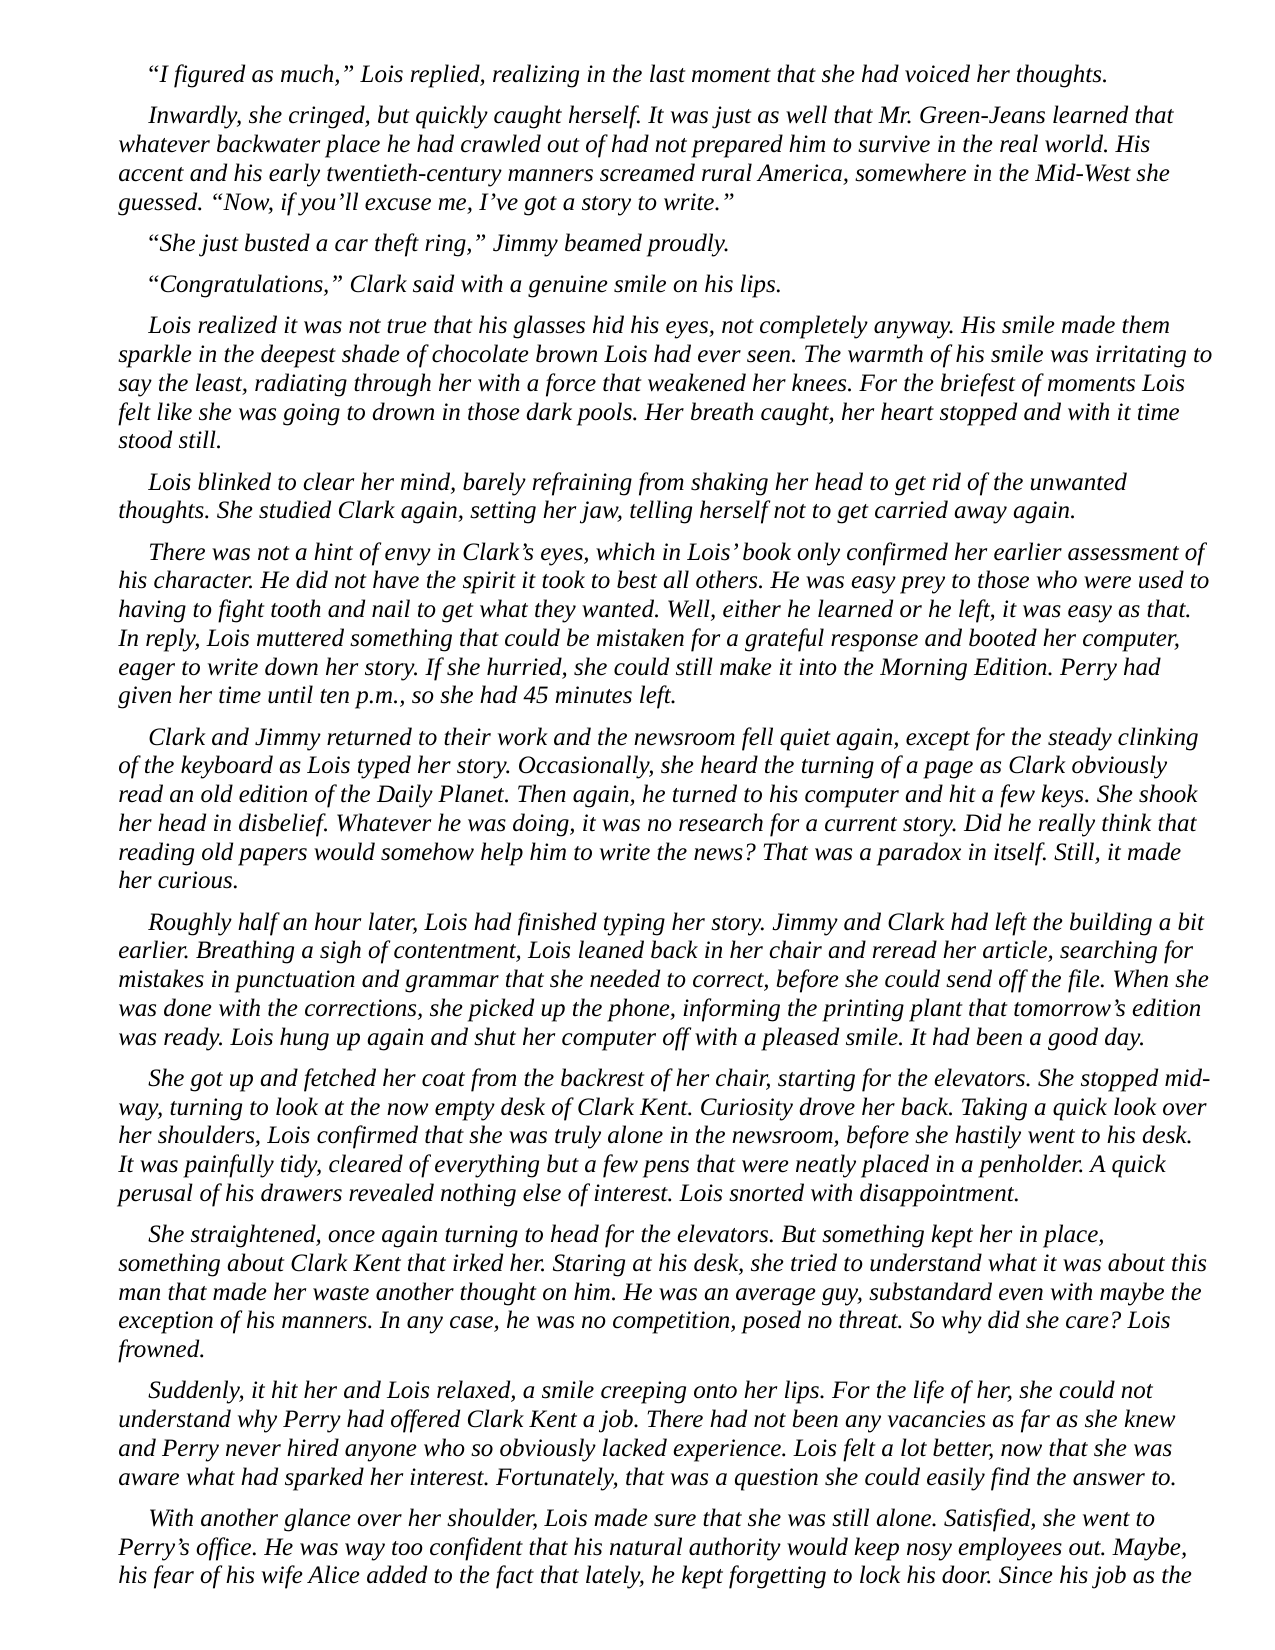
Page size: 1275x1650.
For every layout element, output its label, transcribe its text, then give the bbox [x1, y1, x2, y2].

text Lois realized it was not true that his glasses hid his eyes, not completely anyway. His smile made them sparkle in the deepest shade of chocolate brown Lois had ever seen. The warmth of his smile was irritating to say the least, radiating through her with a force that weakened her knees. For the briefest of moments Lois felt like she was going to drown in those dark pools. Her breath caught, her heart stopped and with it time stood still. [118, 310, 1216, 454]
text She got up and fetched her coat from the backrest of her chair, starting for the elevators. She stopped mid-way, turning to look at the now empty desk of Clark Kent. Curiosity drove her back. Taking a quick look over her shoulders, Lois confirmed that she was truly alone in the newsroom, before she hastily went to his desk. It was painfully tidy, cleared of everything but a few pens that were neatly placed in a penholder. A quick perusal of his drawers revealed nothing else of interest. Lois snorted with disappointment. [118, 1063, 1216, 1207]
text “I figured as much,” Lois replied, realizing in the last moment that she had voiced her thoughts. [118, 59, 1216, 88]
text “She just busted a car theft ring,” Jimmy beamed proudly. [118, 228, 1216, 257]
text Suddenly, it hit her and Lois relaxed, a smile creeping onto her lips. For the life of her, she could not understand why Perry had offered Clark Kent a job. There had not been any vacancies as far as she knew and Perry never hired anyone who so obviously lacked experience. Lois felt a lot better, now that she was aware what had sparked her interest. Fortunately, that was a question she could easily find the answer to. [118, 1375, 1216, 1490]
text There was not a hint of envy in Clark’s eyes, which in Lois’ book only confirmed her earlier assessment of his character. He did not have the spirit it took to best all others. He was easy prey to those who were used to having to fight tooth and nail to get what they wanted. Well, either he learned or he left, it was easy as that. In reply, Lois muttered something that could be mistaken for a grateful response and booted her computer, eager to write down her story. If she hurried, she could still make it into the Morning Edition. Perry had given her time until ten p.m., so she had 45 minutes left. [118, 537, 1216, 709]
text Roughly half an hour later, Lois had finished typing her story. Jimmy and Clark had left the building a bit earlier. Breathing a sigh of contentment, Lois leaned back in her chair and reread her article, searching for mistakes in punctuation and grammar that she needed to correct, before she could send off the file. When she was done with the corrections, she picked up the phone, informing the printing plant that tomorrow’s edition was ready. Lois hung up again and shut her computer off with a pleased smile. It had been a good day. [118, 907, 1216, 1050]
text “Congratulations,” Clark said with a genuine smile on his lips. [118, 269, 1216, 298]
text Inwardly, she cringed, but quickly caught herself. It was just as well that Mr. Green-Jeans learned that whatever backwater place he had crawled out of had not prepared him to survive in the real world. His accent and his early twentieth-century manners screamed rural America, somewhere in the Mid-West she guessed. “Now, if you’ll excuse me, I’ve got a story to write.” [118, 100, 1216, 215]
text Lois blinked to clear her mind, barely refraining from shaking her head to get rid of the unwanted thoughts. She studied Clark again, setting her jaw, telling herself not to get carried away again. [118, 467, 1216, 524]
text With another glance over her shoulder, Lois made sure that she was still alone. Satisfied, she went to Perry’s office. He was way too confident that his natural authority would keep nosy employees out. Maybe, his fear of his wife Alice added to the fact that lately, he kept forgetting to lock his door. Since his job as the [118, 1503, 1216, 1589]
text Clark and Jimmy returned to their work and the newsroom fell quiet again, except for the steady clinking of the keyboard as Lois typed her story. Occasionally, she heard the turning of a page as Clark obviously read an old edition of the Daily Planet. Then again, he turned to his computer and hit a few keys. She shook her head in disbelief. Whatever he was doing, it was no research for a current story. Did he really think that reading old papers would somehow help him to write the news? That was a paradox in itself. Still, it made her curious. [118, 722, 1216, 894]
text She straightened, once again turning to head for the elevators. But something kept her in place, something about Clark Kent that irked her. Staring at his desk, she tried to understand what it was about this man that made her waste another thought on him. He was an average guy, substandard even with maybe the exception of his manners. In any case, he was no competition, posed no threat. So why did she care? Lois frowned. [118, 1219, 1216, 1363]
